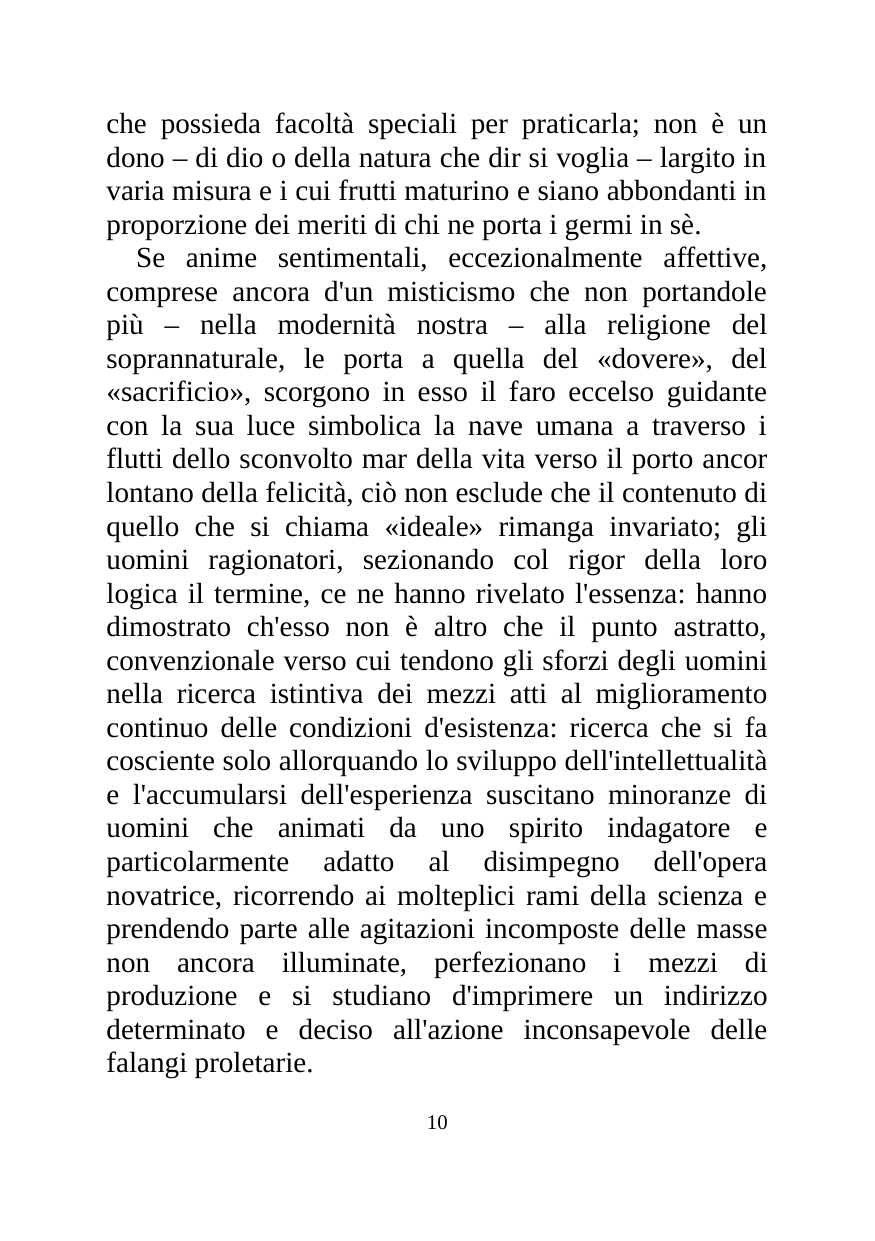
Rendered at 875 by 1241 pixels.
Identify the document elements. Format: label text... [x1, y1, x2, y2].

text Se anime sentimentali, eccezionalmente affettive, comprese ancora d'un misticismo che non portandole più – nella modernità nostra – alla religione del soprannaturale, le porta a quella del «dovere», del «sacrificio», scorgono in esso il faro eccelso guidante con la sua luce simbolica la nave umana a traverso i flutti dello sconvolto mar della vita verso il porto ancor lontano della felicità, ciò non esclude che il contenuto di quello che si chiama «ideale» rimanga invariato; gli uomini ragionatori, sezionando col rigor della loro logica il termine, ce ne hanno rivelato l'essenza: hanno dimostrato ch'esso non è altro che il punto astratto, convenzionale verso cui tendono gli sforzi degli uomini nella ricerca istintiva dei mezzi atti al miglioramento continuo delle condizioni d'esistenza: ricerca che si fa cosciente solo allorquando lo sviluppo dell'intellettualità e l'accumularsi dell'esperienza suscitano minoranze di uomini che animati da uno spirito indagatore e particolarmente adatto al disimpegno dell'opera novatrice, ricorrendo ai molteplici rami della scienza e prendendo parte alle agitazioni incomposte delle masse non ancora illuminate, perfezionano i mezzi di produzione e si studiano d'imprimere un indirizzo determinato e deciso all'azione inconsapevole delle falangi proletarie. [106, 240, 768, 1079]
text che possieda facoltà speciali per praticarla; non è un dono – di dio o della natura che dir si voglia – largito in varia misura e i cui frutti maturino e siano abbondanti in proporzione dei meriti di chi ne porta i germi in sè. [106, 106, 768, 240]
